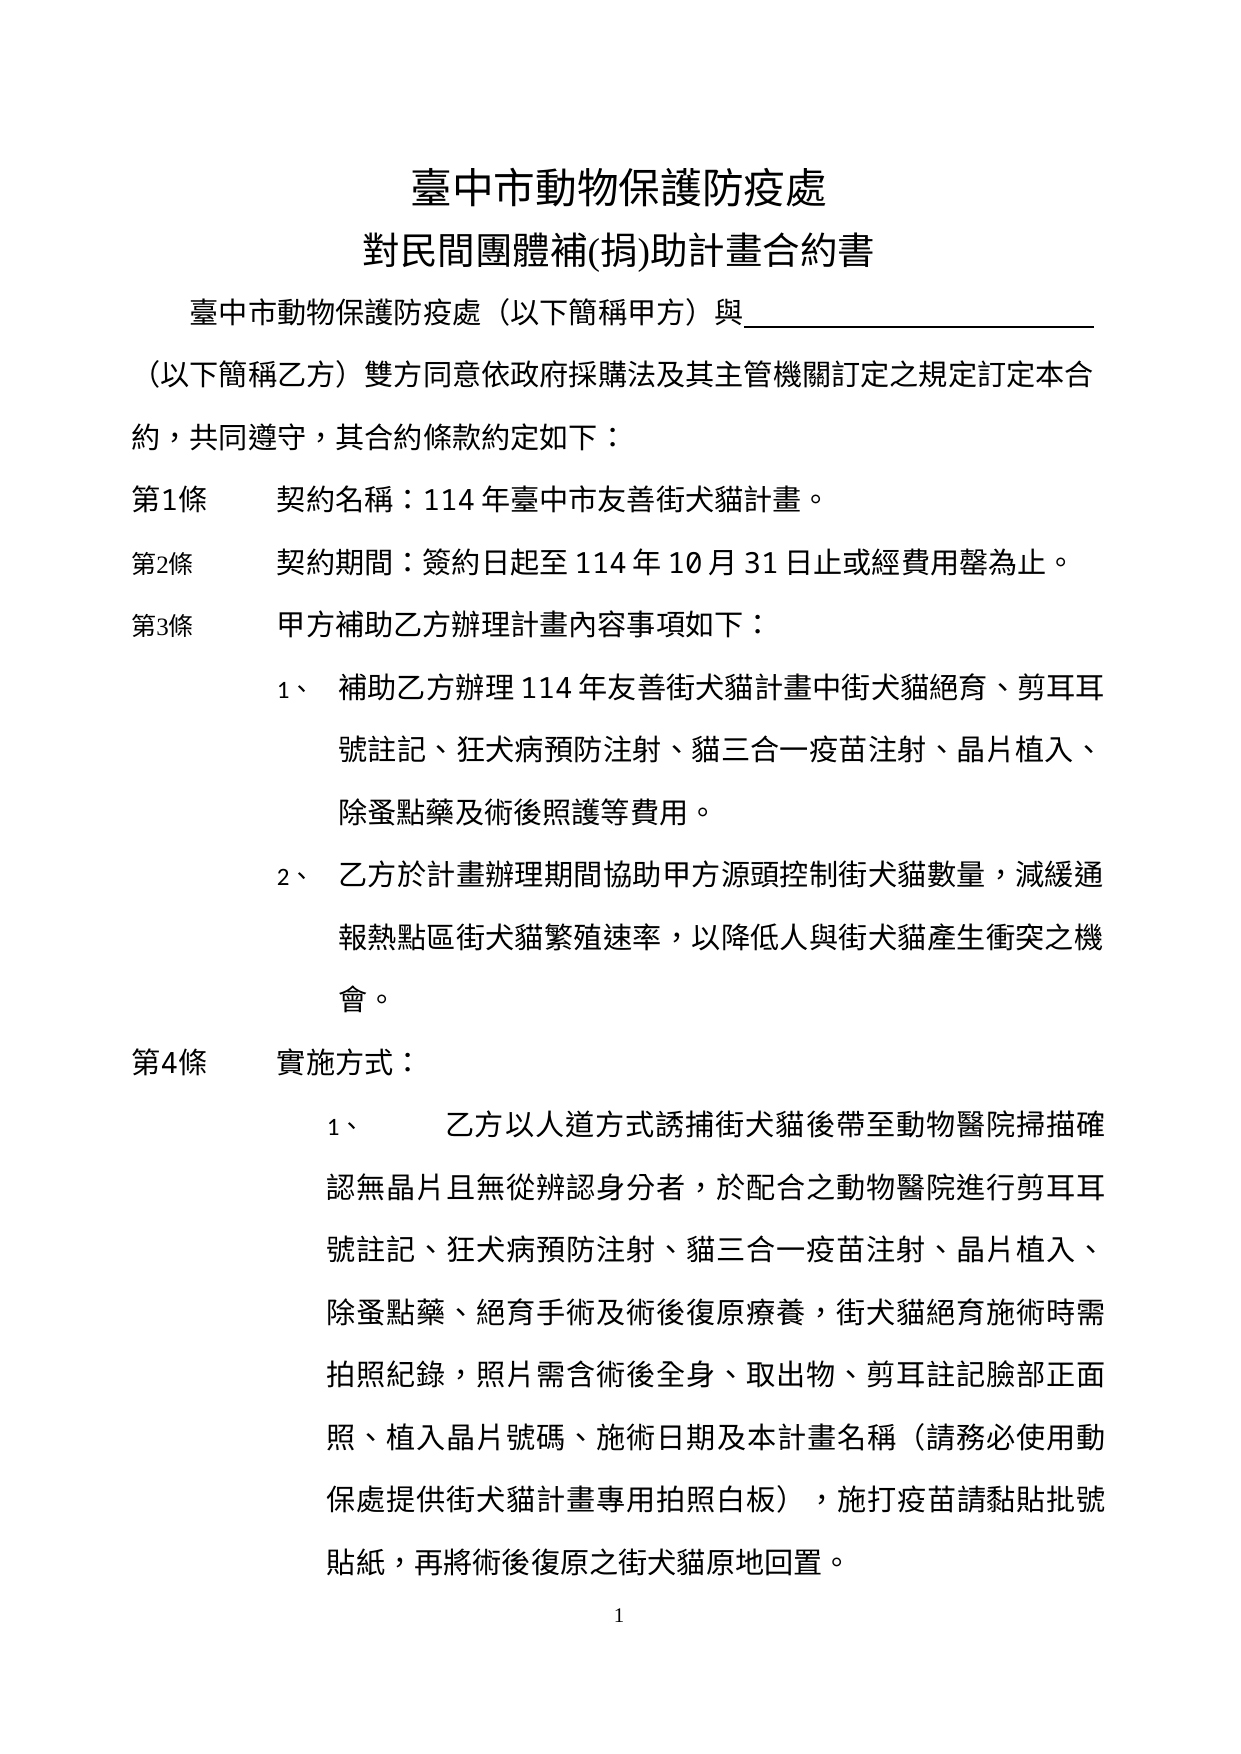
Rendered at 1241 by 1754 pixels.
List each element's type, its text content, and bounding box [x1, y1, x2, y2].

list 實施方式： [131, 1019, 1106, 1081]
list 乙方於計畫辦理期間協助甲方源頭控制街犬貓數量，減緩通報熱點區街犬貓繁殖速率，以降低人與街犬貓產生衝突之機會。 [277, 831, 1106, 1019]
text 臺中市動物保護防疫處 [131, 144, 1106, 206]
list 契約名稱：114年臺中市友善街犬貓計畫。 [131, 456, 1106, 519]
list 甲方補助乙方辦理計畫內容事項如下： [131, 581, 1106, 644]
list 乙方以人道方式誘捕街犬貓後帶至動物醫院掃描確認無晶片且無從辨認身分者，於配合之動物醫院進行剪耳耳號註記、狂犬病預防注射、貓三合一疫苗注射、晶片植入、除蚤點藥、絕育手術及術後復原療養，街犬貓絕育施術時需拍照紀錄，照片需含術後全身、取出物、剪耳註記臉部正面照、植入晶片號碼、施術日期及本計畫名稱（請務必使用動保處提供街犬貓計畫專用拍照白板），施打疫苗請黏貼批號貼紙，再將術後復原之街犬貓原地回置。 [327, 1081, 1106, 1581]
list 補助乙方辦理114年友善街犬貓計畫中街犬貓絕育、剪耳耳號註記、狂犬病預防注射、貓三合一疫苗注射、晶片植入、除蚤點藥及術後照護等費用。 [277, 644, 1106, 831]
text 對民間團體補(捐)助計畫合約書 [131, 206, 1106, 269]
list 契約期間：簽約日起至114年10月31日止或經費用罄為止。 [131, 519, 1106, 581]
text 臺中市動物保護防疫處（以下簡稱甲方）與 （以下簡稱乙方）雙方同意依政府採購法及其主管機關訂定之規定訂定本合約，共同遵守，其合約條款約定如下： [131, 269, 1106, 456]
